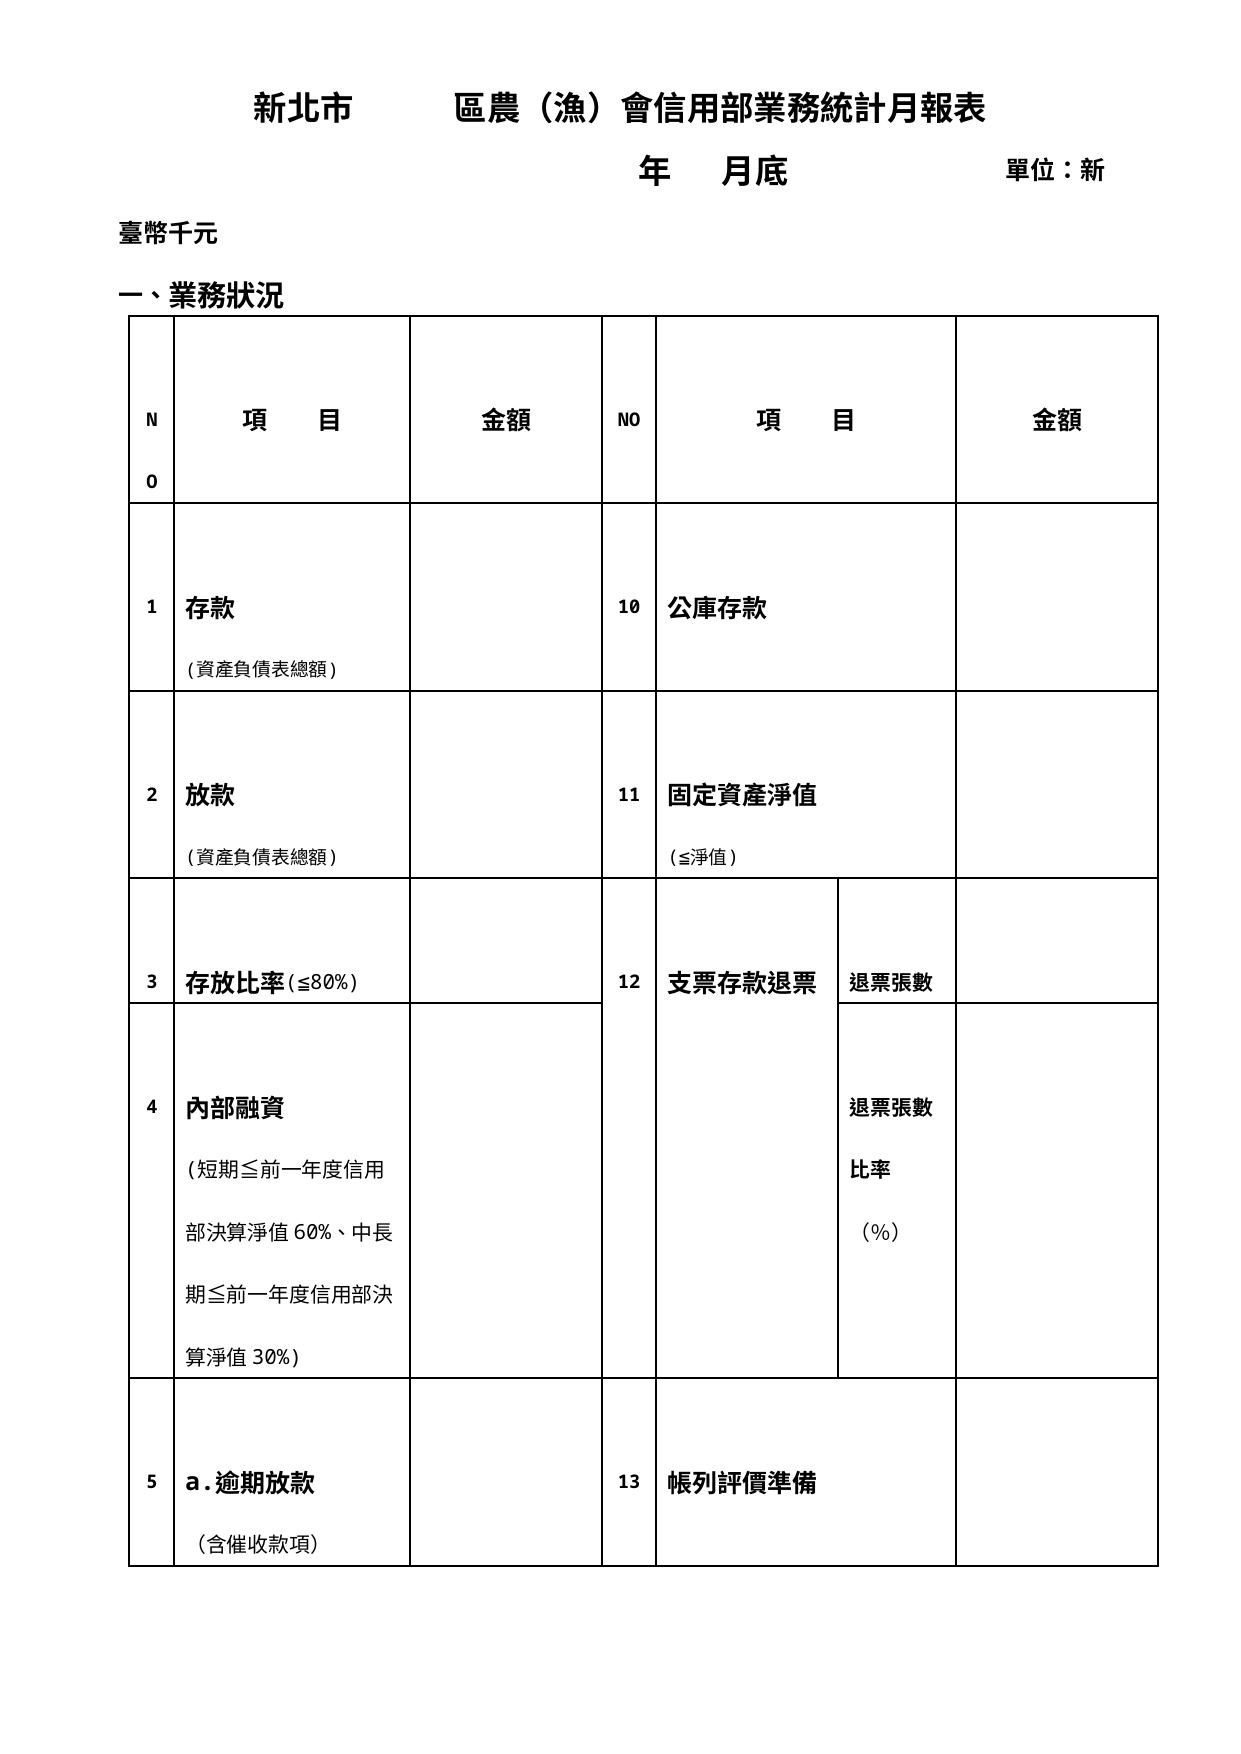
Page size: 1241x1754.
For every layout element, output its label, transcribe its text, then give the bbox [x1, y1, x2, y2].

text 新北市 區農（漁）會信用部業務統計月報表 [118, 64, 1122, 127]
table_cell 10 [603, 504, 655, 689]
table_cell [411, 1004, 601, 1377]
table_cell [957, 1004, 1157, 1377]
table_cell 公庫存款 [657, 504, 955, 689]
table_cell 1 [130, 504, 173, 689]
table_cell a.逾期放款 （含催收款項） [175, 1379, 409, 1564]
table_cell [957, 1379, 1157, 1564]
table_cell [411, 879, 601, 1002]
table_header NO [130, 317, 173, 502]
table_cell 12 [603, 879, 655, 1377]
table_cell [957, 692, 1157, 877]
table_cell [957, 504, 1157, 689]
text 年 月底 單位：新臺幣千元 [118, 127, 1122, 252]
table_cell 5 [130, 1379, 173, 1564]
table_cell 帳列評價準備 [657, 1379, 955, 1564]
table_cell 存放比率(≦80%) [175, 879, 409, 1002]
table_cell [411, 504, 601, 689]
table_header 金額 [411, 317, 601, 502]
table_cell 3 [130, 879, 173, 1002]
table_cell 退票張數 [839, 879, 955, 1002]
table_header 金額 [957, 317, 1157, 502]
table_cell 放款 (資產負債表總額) [175, 692, 409, 877]
table_cell 4 [130, 1004, 173, 1377]
table_header 項 目 [175, 317, 409, 502]
table_cell 13 [603, 1379, 655, 1564]
table_cell 固定資產淨值 (≦淨值) [657, 692, 955, 877]
table_cell 支票存款退票 [657, 879, 837, 1377]
table_cell 存款 (資產負債表總額) [175, 504, 409, 689]
table_cell 內部融資 (短期≦前一年度信用部決算淨值60%、中長期≦前一年度信用部決算淨值30%) [175, 1004, 409, 1377]
table_header NO [603, 317, 655, 502]
table_cell [411, 1379, 601, 1564]
table_header 項 目 [657, 317, 955, 502]
table_cell 2 [130, 692, 173, 877]
table_cell 11 [603, 692, 655, 877]
table_cell [411, 692, 601, 877]
text 一、業務狀況 [118, 252, 1122, 314]
table_cell 退票張數比率（％） [839, 1004, 955, 1377]
table_cell [957, 879, 1157, 1002]
